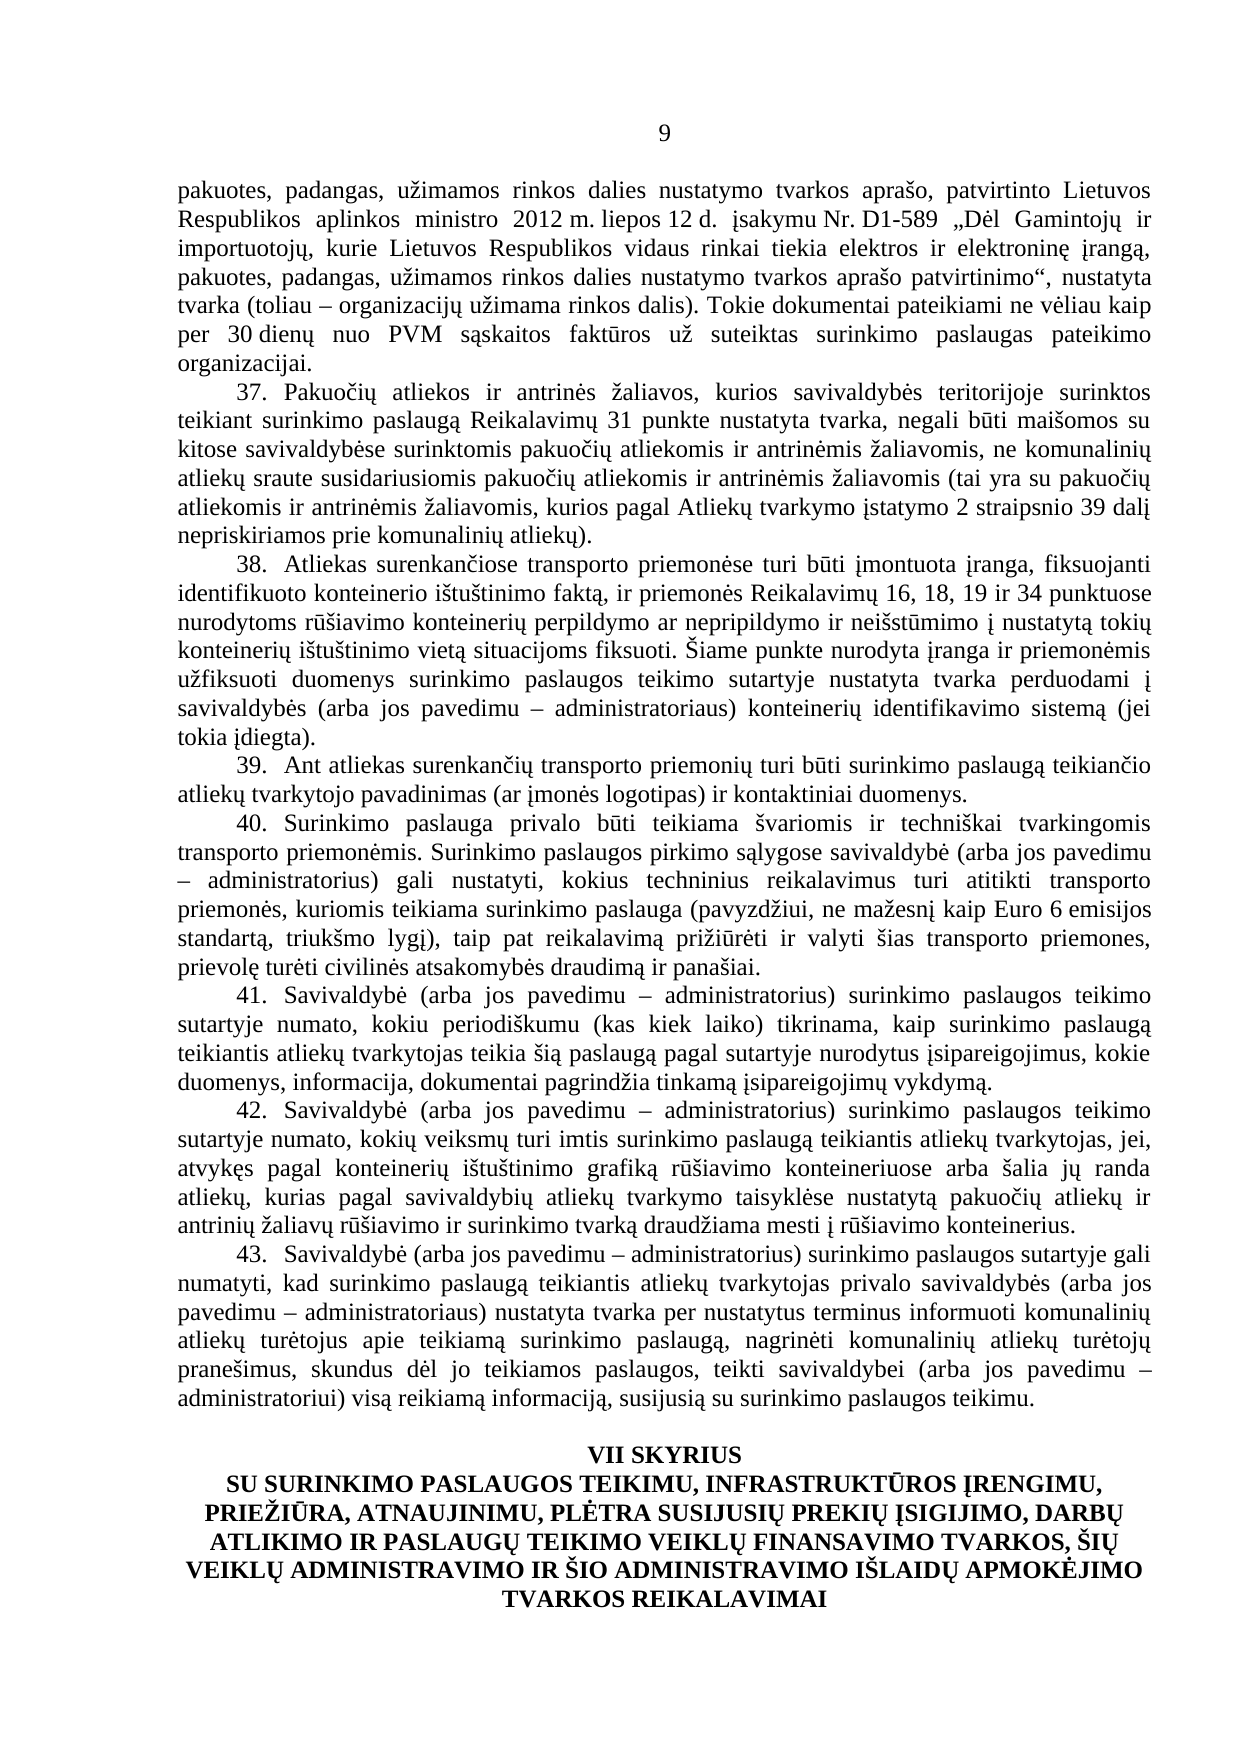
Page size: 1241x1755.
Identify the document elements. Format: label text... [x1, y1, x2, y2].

text 43. Savivaldybė (arba jos pavedimu – administratorius) surinkimo paslaugos sutartyje gali numatyti, kad surinkimo paslaugą teikiantis atliekų tvarkytojas privalo savivaldybės (arba jos pavedimu – administratoriaus) nustatyta tvarka per nustatytus terminus informuoti komunalinių atliekų turėtojus apie teikiamą surinkimo paslaugą, nagrinėti komunalinių atliekų turėtojų pranešimus, skundus dėl jo teikiamos paslaugos, teikti savivaldybei (arba jos pavedimu – administratoriui) visą reikiamą informaciją, susijusią su surinkimo paslaugos teikimu. [177, 1239, 1152, 1412]
text 38. Atliekas surenkančiose transporto priemonėse turi būti įmontuota įranga, fiksuojanti identifikuoto konteinerio ištuštinimo faktą, ir priemonės Reikalavimų 16, 18, 19 ir 34 punktuose nurodytoms rūšiavimo konteinerių perpildymo ar nepripildymo ir neišstūmimo į nustatytą tokių konteinerių ištuštinimo vietą situacijoms fiksuoti. Šiame punkte nurodyta įranga ir priemonėmis užfiksuoti duomenys surinkimo paslaugos teikimo sutartyje nustatyta tvarka perduodami į savivaldybės (arba jos pavedimu – administratoriaus) konteinerių identifikavimo sistemą (jei tokia įdiegta). [177, 549, 1152, 751]
text VII SKYRIUS [177, 1441, 1152, 1469]
text 41. Savivaldybė (arba jos pavedimu – administratorius) surinkimo paslaugos teikimo sutartyje numato, kokiu periodiškumu (kas kiek laiko) tikrinama, kaip surinkimo paslaugą teikiantis atliekų tvarkytojas teikia šią paslaugą pagal sutartyje nurodytus įsipareigojimus, kokie duomenys, informacija, dokumentai pagrindžia tinkamą įsipareigojimų vykdymą. [177, 981, 1152, 1096]
text SU SURINKIMO PASLAUGOS TEIKIMU, INFRASTRUKTŪROS ĮRENGIMU, PRIEŽIŪRA, ATNAUJINIMU, PLĖTRA SUSIJUSIŲ PREKIŲ ĮSIGIJIMO, DARBŲ ATLIKIMO IR PASLAUGŲ TEIKIMO VEIKLŲ FINANSAVIMO TVARKOS, ŠIŲ VEIKLŲ ADMINISTRAVIMO IR ŠIO ADMINISTRAVIMO IŠLAIDŲ APMOKĖJIMO TVARKOS REIKALAVIMAI [177, 1469, 1152, 1613]
text 39. Ant atliekas surenkančių transporto priemonių turi būti surinkimo paslaugą teikiančio atliekų tvarkytojo pavadinimas (ar įmonės logotipas) ir kontaktiniai duomenys. [177, 751, 1152, 808]
text 37. Pakuočių atliekos ir antrinės žaliavos, kurios savivaldybės teritorijoje surinktos teikiant surinkimo paslaugą Reikalavimų 31 punkte nustatyta tvarka, negali būti maišomos su kitose savivaldybėse surinktomis pakuočių atliekomis ir antrinėmis žaliavomis, ne komunalinių atliekų sraute susidariusiomis pakuočių atliekomis ir antrinėmis žaliavomis (tai yra su pakuočių atliekomis ir antrinėmis žaliavomis, kurios pagal Atliekų tvarkymo įstatymo 2 straipsnio 39 dalį nepriskiriamos prie komunalinių atliekų). [177, 377, 1152, 549]
text 42. Savivaldybė (arba jos pavedimu – administratorius) surinkimo paslaugos teikimo sutartyje numato, kokių veiksmų turi imtis surinkimo paslaugą teikiantis atliekų tvarkytojas, jei, atvykęs pagal konteinerių ištuštinimo grafiką rūšiavimo konteineriuose arba šalia jų randa atliekų, kurias pagal savivaldybių atliekų tvarkymo taisyklėse nustatytą pakuočių atliekų ir antrinių žaliavų rūšiavimo ir surinkimo tvarką draudžiama mesti į rūšiavimo konteinerius. [177, 1096, 1152, 1239]
text 40. Surinkimo paslauga privalo būti teikiama švariomis ir techniškai tvarkingomis transporto priemonėmis. Surinkimo paslaugos pirkimo sąlygose savivaldybė (arba jos pavedimu – administratorius) gali nustatyti, kokius techninius reikalavimus turi atitikti transporto priemonės, kuriomis teikiama surinkimo paslauga (pavyzdžiui, ne mažesnį kaip Euro 6 emisijos standartą, triukšmo lygį), taip pat reikalavimą prižiūrėti ir valyti šias transporto priemones, prievolę turėti civilinės atsakomybės draudimą ir panašiai. [177, 808, 1152, 981]
text pakuotes, padangas, užimamos rinkos dalies nustatymo tvarkos aprašo, patvirtinto Lietuvos Respublikos aplinkos ministro 2012 m. liepos 12 d. įsakymu Nr. D1-589 „Dėl Gamintojų ir importuotojų, kurie Lietuvos Respublikos vidaus rinkai tiekia elektros ir elektroninę įrangą, pakuotes, padangas, užimamos rinkos dalies nustatymo tvarkos aprašo patvirtinimo“, nustatyta tvarka (toliau – organizacijų užimama rinkos dalis). Tokie dokumentai pateikiami ne vėliau kaip per 30 dienų nuo PVM sąskaitos faktūros už suteiktas surinkimo paslaugas pateikimo organizacijai. [177, 176, 1152, 377]
